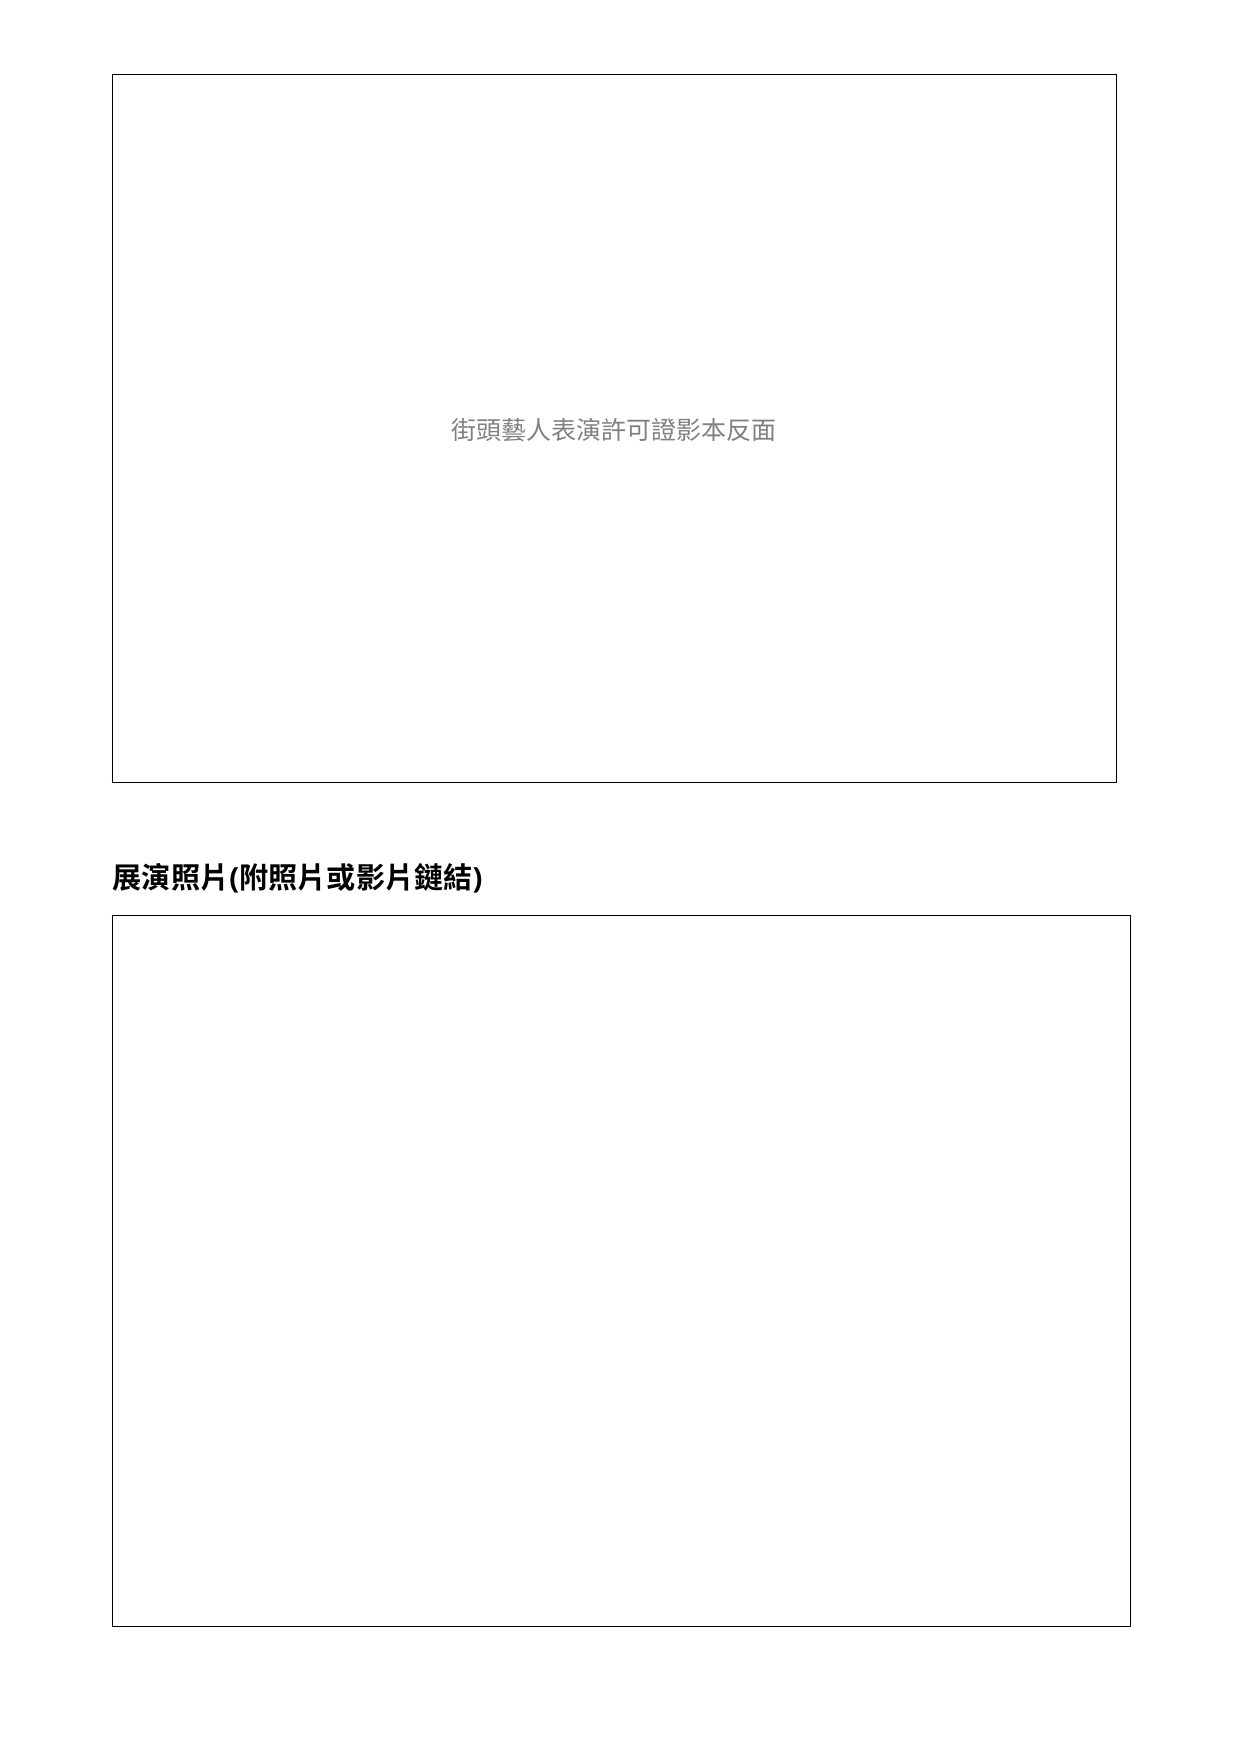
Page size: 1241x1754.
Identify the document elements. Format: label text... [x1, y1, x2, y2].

table_cell 街頭藝人表演許可證影本反面 [113, 75, 1116, 782]
text 展演照片(附照片或影片鏈結) [112, 854, 1128, 897]
table_header [113, 916, 1130, 1626]
